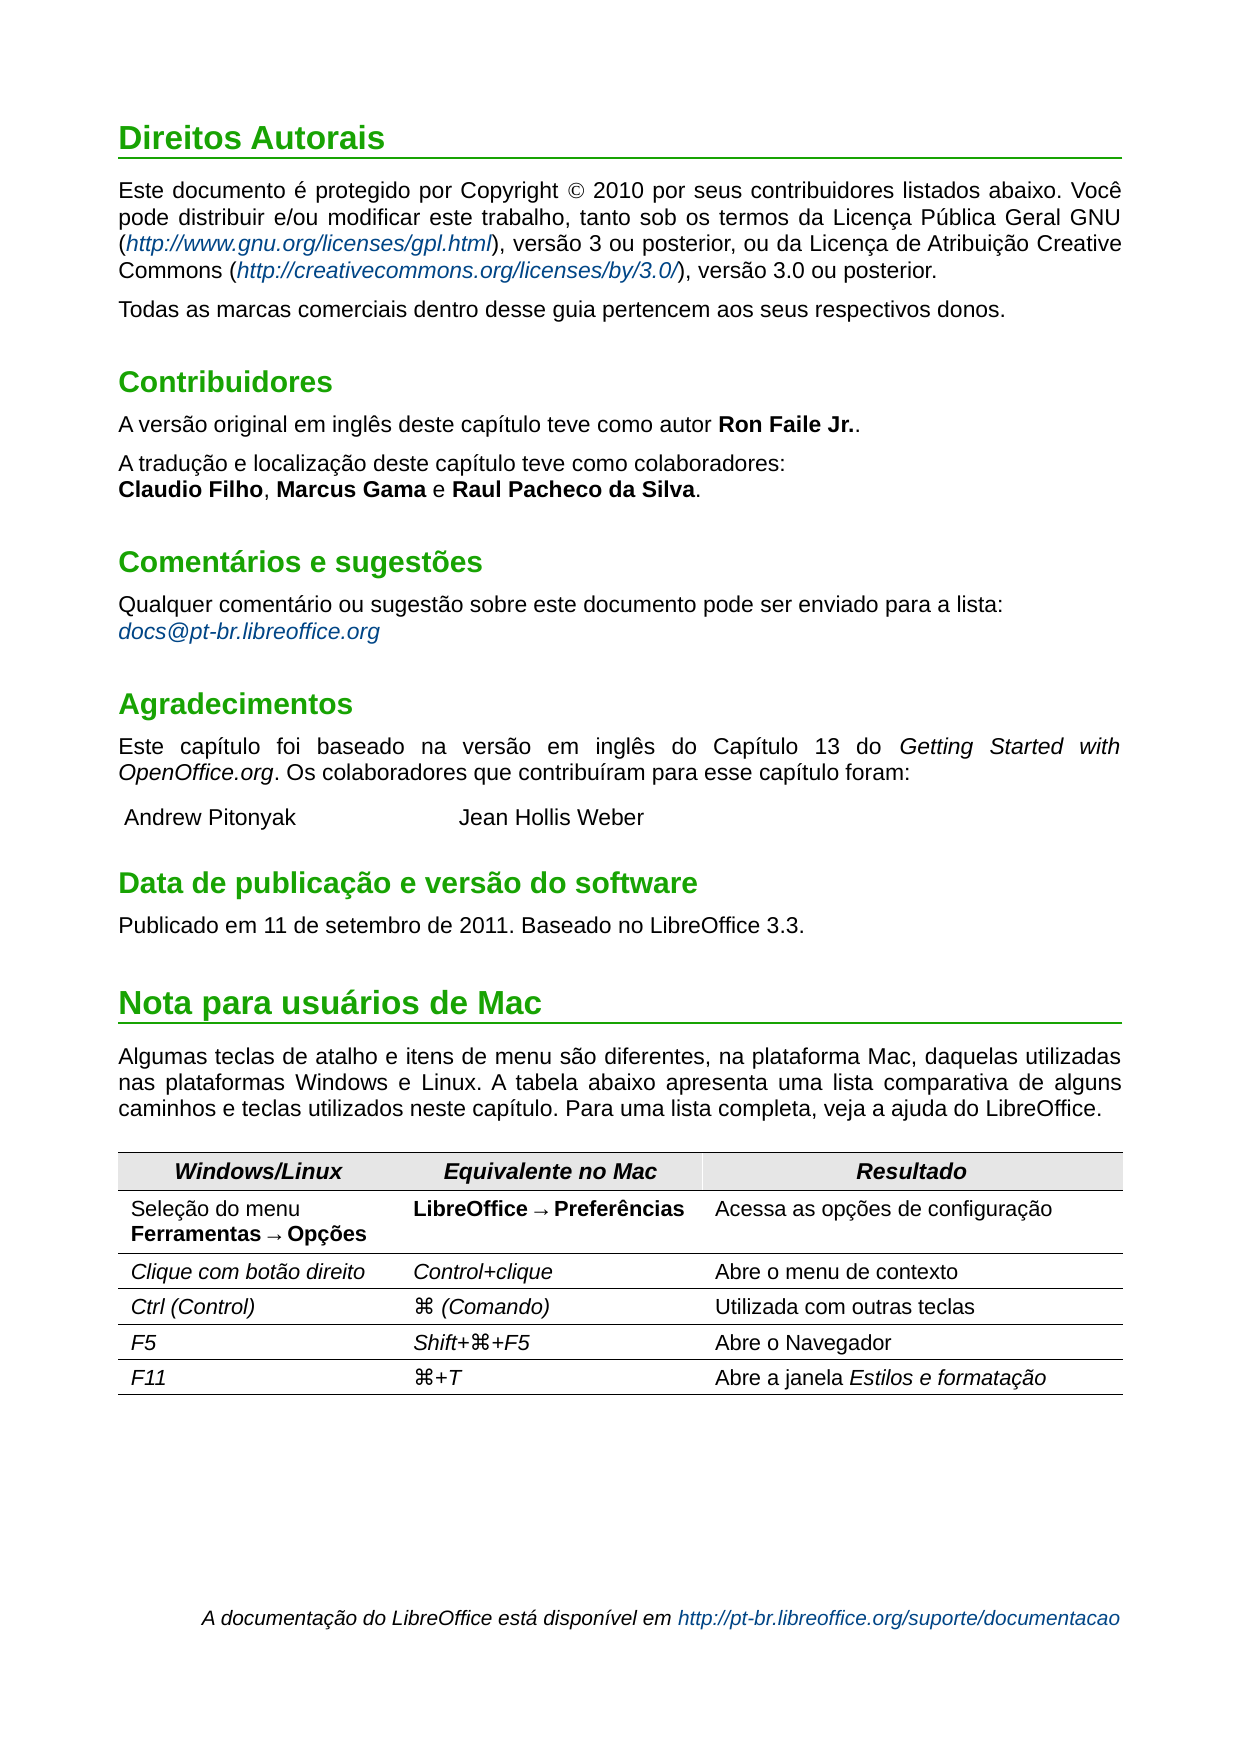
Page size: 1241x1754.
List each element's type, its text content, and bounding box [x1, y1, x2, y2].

text Este capítulo foi baseado na versão em inglês do Capítulo 13 do Getting Started with OpenOffice.org. Os colaboradores que contribuíram para esse capítulo foram: [118, 733, 1122, 786]
text A versão original em inglês deste capítulo teve como autor Ron Faile Jr.. [118, 411, 1122, 437]
table_header Windows/Linux [118, 1153, 401, 1190]
table_cell Seleção do menu Ferramentas → Opções [118, 1191, 401, 1253]
text Este documento é protegido por Copyright © 2010 por seus contribuidores listados abaixo. Você pode distribuir e/ou modificar este trabalho, tanto sob os termos da Licença Pública Geral GNU (http://www.gnu.org/licenses/gpl.html), versão 3 ou posterior, ou da Licença de Atribuição Creative Commons (http://creativecommons.org/licenses/by/3.0/), versão 3.0 ou posterior. [118, 177, 1122, 283]
table_header [788, 798, 1122, 836]
text Algumas teclas de atalho e itens de menu são diferentes, na plataforma Mac, daquelas utilizadas nas plataformas Windows e Linux. A tabela abaixo apresenta uma lista comparativa de alguns caminhos e teclas utilizados neste capítulo. Para uma lista completa, veja a ajuda do LibreOffice. [118, 1043, 1122, 1122]
table_header Equivalente no Mac [401, 1153, 702, 1190]
text Comentários e sugestões [118, 544, 1122, 579]
table_header Andrew Pitonyak [118, 798, 453, 836]
text Contribuidores [118, 364, 1122, 398]
table_cell Abre a janela Estilos e formatação [703, 1360, 1123, 1394]
table_cell z (Comando) [401, 1289, 702, 1323]
table_cell F5 [118, 1325, 401, 1359]
table_cell Clique com botão direito [118, 1254, 401, 1288]
table_header Jean Hollis Weber [453, 798, 788, 836]
text A tradução e localização deste capítulo teve como colaboradores: Claudio Filho, Marcus Gama e Raul Pacheco da Silva. [118, 450, 1122, 502]
table_cell Abre o menu de contexto [703, 1254, 1123, 1288]
text Publicado em 11 de setembro de 2011. Baseado no LibreOffice 3.3. [118, 912, 1122, 939]
text Qualquer comentário ou sugestão sobre este documento pode ser enviado para a lista: docs@pt-br.libreoffice.org [118, 591, 1122, 644]
table_cell z+T [401, 1360, 702, 1394]
table_header Resultado [703, 1153, 1123, 1190]
table_cell Ctrl (Control) [118, 1289, 401, 1323]
table_cell LibreOffice → Preferências [401, 1191, 702, 1253]
text Data de publicação e versão do software [118, 866, 1122, 900]
subtitle Nota para usuários de Mac [118, 983, 1122, 1022]
table_cell Shift+z+F5 [401, 1325, 702, 1359]
subtitle Direitos Autorais [118, 118, 1122, 157]
table_cell Utilizada com outras teclas [703, 1289, 1123, 1323]
table_cell F11 [118, 1360, 401, 1394]
table_cell Control+clique [401, 1254, 702, 1288]
text Agradecimentos [118, 686, 1122, 721]
text Todas as marcas comerciais dentro desse guia pertencem aos seus respectivos donos. [118, 296, 1122, 322]
table_cell Abre o Navegador [703, 1325, 1123, 1359]
table_cell Acessa as opções de configuração [703, 1191, 1123, 1253]
